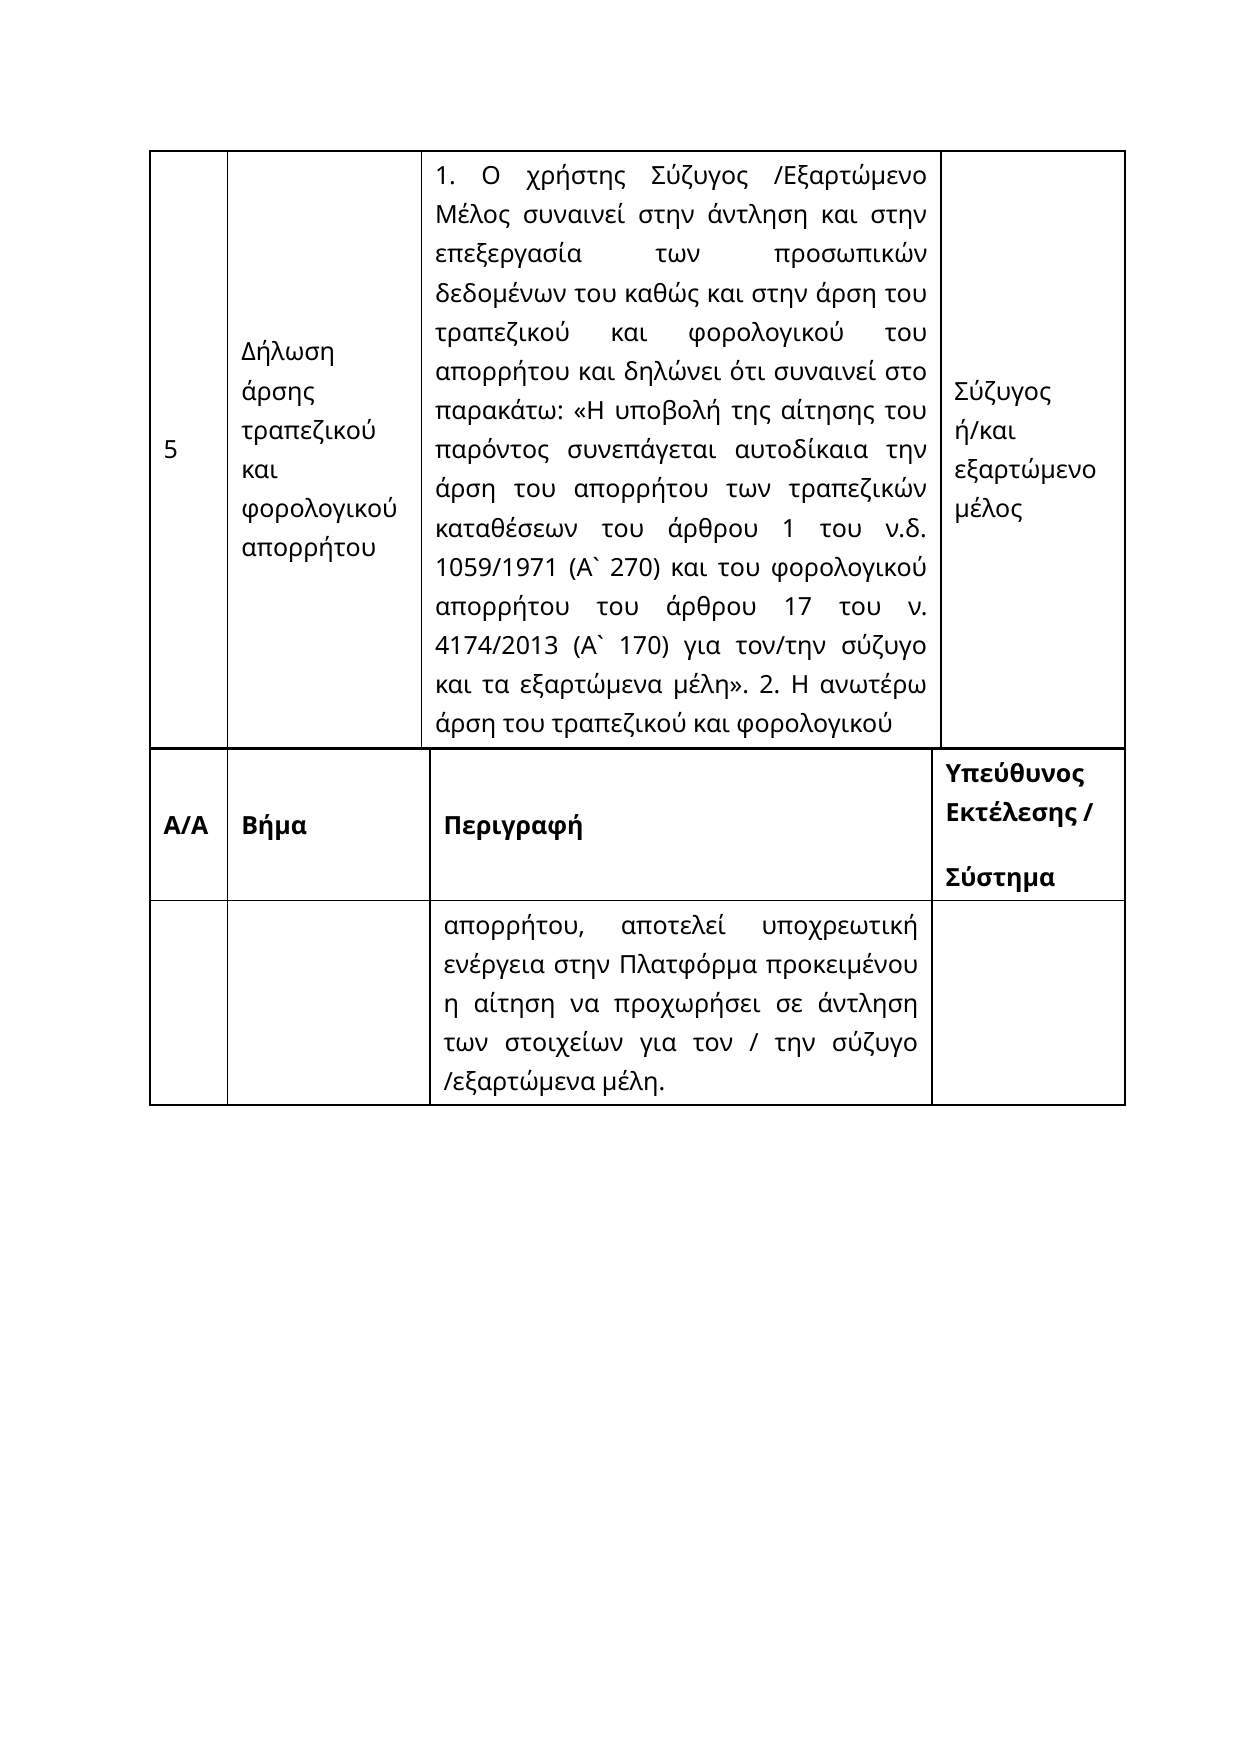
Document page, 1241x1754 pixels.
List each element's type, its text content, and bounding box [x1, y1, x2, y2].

table_cell [228, 901, 429, 1104]
table_cell απορρήτου, αποτελεί υποχρεωτική ενέργεια στην Πλατφόρμα προκειμένου η αίτηση να προχωρήσει σε άντληση των στοιχείων για τον / την σύζυγο /εξαρτώμενα μέλη. [431, 901, 931, 1104]
table_cell 5 [151, 152, 227, 746]
table_header Περιγραφή [431, 750, 931, 899]
table_header Βήμα [228, 750, 429, 899]
table_cell [151, 901, 227, 1104]
table_cell Σύζυγος ή/και εξαρτώμενο μέλος [942, 152, 1124, 746]
table_header Α/Α [151, 750, 227, 899]
table_cell [933, 901, 1124, 1104]
table_cell 1. Ο χρήστης Σύζυγος /Εξαρτώμενο Μέλος συναινεί στην άντληση και στην επεξεργασία των προσωπικών δεδομένων του καθώς και στην άρση του τραπεζικού και φορολογικού του απορρήτου και δηλώνει ότι συναινεί στο παρακάτω: «Η υποβολή της αίτησης του παρόντος συνεπάγεται αυτοδίκαια την άρση του απορρήτου των τραπεζικών καταθέσεων του άρθρου 1 του ν.δ. 1059/1971 (Α` 270) και του φορολογικού απορρήτου του άρθρου 17 του ν. 4174/2013 (Α` 170) για τον/την σύζυγο και τα εξαρτώμενα μέλη». 2. Η ανωτέρω άρση του τραπεζικού και φορολογικού [422, 152, 940, 746]
table_cell Δήλωση άρσης τραπεζικού και φορολογικού απορρήτου [228, 152, 421, 746]
table_header Υπεύθυνος Εκτέλεσης / Σύστημα [933, 750, 1124, 899]
